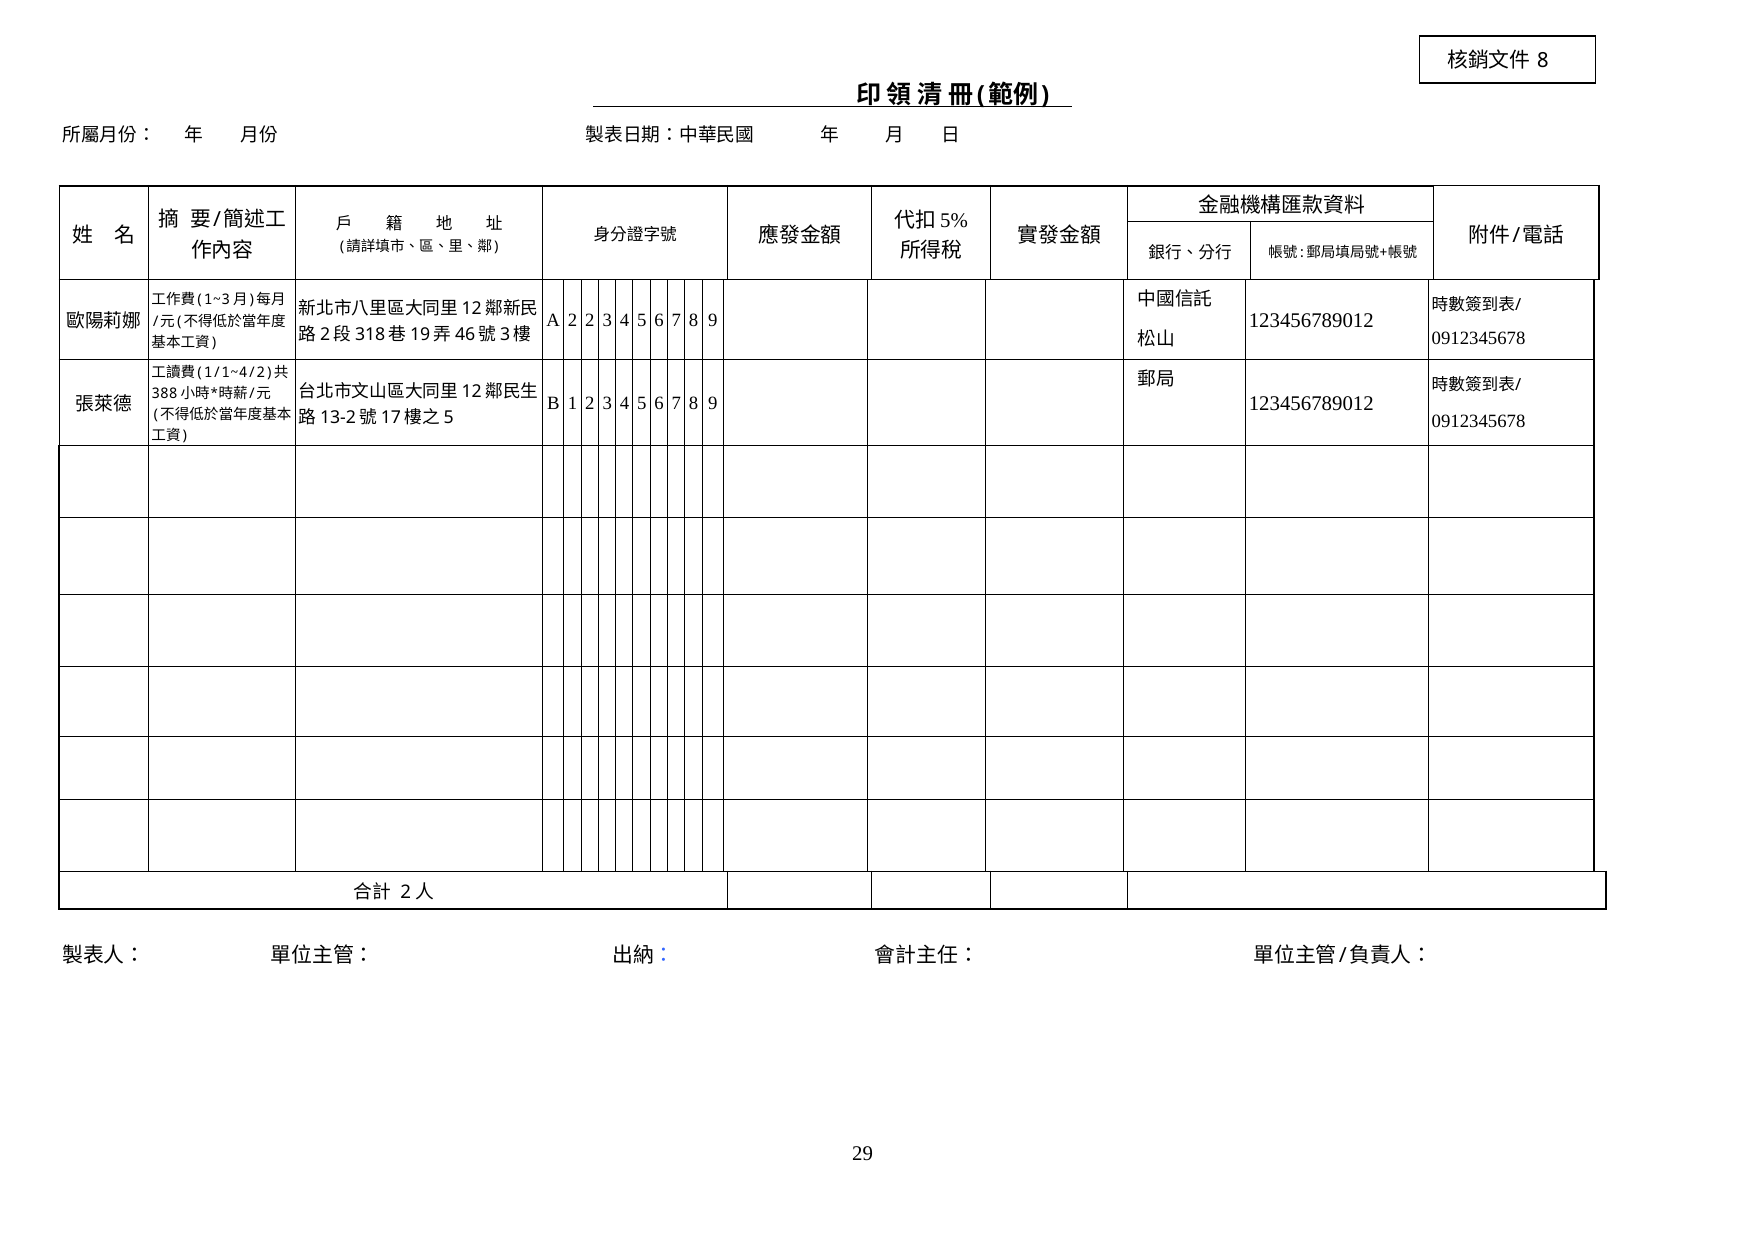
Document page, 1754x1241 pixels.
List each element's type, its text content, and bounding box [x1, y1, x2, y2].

table_cell [703, 667, 723, 736]
table_cell [707, 910, 728, 969]
table_cell [296, 518, 542, 594]
table_cell [668, 800, 684, 871]
table_cell [986, 518, 1123, 594]
table_cell 8 [685, 360, 702, 445]
table_cell [724, 280, 867, 359]
table_cell [668, 446, 684, 517]
table_cell [986, 595, 1123, 666]
table_cell 9 [703, 360, 723, 445]
table_cell 2 [564, 280, 581, 359]
table_cell [523, 910, 542, 969]
table_cell [543, 737, 563, 799]
table_cell [1124, 481, 1245, 517]
table_cell [616, 800, 632, 871]
table_cell [1600, 185, 1606, 221]
table_cell [417, 969, 427, 1017]
table_cell [868, 518, 985, 594]
table_cell [651, 595, 667, 666]
table_cell 出納： [542, 910, 707, 969]
table_cell [149, 595, 295, 666]
table_cell [1599, 969, 1606, 1017]
table_cell [1595, 517, 1599, 594]
table_cell [1246, 737, 1428, 799]
table_cell [1599, 315, 1606, 359]
table_cell [703, 737, 723, 799]
table_cell [724, 800, 867, 871]
table_cell [1124, 702, 1245, 736]
table_cell 身分證字號 [543, 187, 727, 279]
table_cell [728, 910, 872, 969]
table_cell [1433, 147, 1443, 185]
table_cell 8 [685, 280, 702, 359]
table_cell [668, 667, 684, 736]
table_cell [1246, 667, 1428, 736]
table_cell 松山 [1124, 315, 1245, 359]
table_cell [543, 667, 563, 736]
table_cell [60, 800, 148, 871]
table_cell [1595, 835, 1599, 871]
table_cell [1595, 280, 1599, 315]
table_cell 所屬月份： 年 月份 [59, 111, 296, 147]
table_cell [986, 667, 1123, 736]
table_cell 4 [616, 280, 632, 359]
table_cell [564, 667, 581, 736]
table_cell 9 [703, 280, 723, 359]
table_cell 中國信託 [1124, 280, 1245, 315]
table_cell [1433, 111, 1599, 147]
table_cell [1124, 630, 1245, 666]
table_cell [1124, 595, 1245, 630]
table_cell [543, 446, 563, 517]
table_cell [724, 360, 867, 445]
table_cell [868, 737, 985, 799]
table_cell [427, 969, 523, 1017]
table_cell 5 [633, 280, 650, 359]
table_cell [1599, 481, 1606, 517]
table_cell 0912345678 [1429, 315, 1593, 359]
table_cell [1429, 737, 1593, 799]
table_cell [1599, 799, 1606, 835]
table_cell 銀行、分行 [1128, 222, 1250, 279]
table_cell [564, 737, 581, 799]
table_cell [668, 518, 684, 594]
table_cell [1124, 763, 1245, 799]
table_cell B [543, 360, 563, 445]
table_cell [872, 147, 990, 185]
table_cell [1595, 666, 1599, 702]
table_cell 實發金額 [991, 187, 1127, 279]
table_cell [868, 446, 985, 517]
table_cell [599, 737, 615, 799]
table_cell [1600, 221, 1606, 279]
table_cell [1124, 518, 1245, 594]
table_cell 金融機構匯款資料 [1128, 187, 1433, 221]
table_cell 6 [651, 280, 667, 359]
table_cell [724, 737, 867, 799]
table_cell [616, 667, 632, 736]
table_cell [1599, 630, 1606, 666]
table_cell [633, 737, 650, 799]
table_cell [1443, 147, 1599, 185]
table_cell [668, 969, 685, 1017]
table_cell [1595, 736, 1599, 763]
table_cell 應發金額 [728, 187, 871, 279]
table_cell [1124, 800, 1245, 835]
table_cell [668, 737, 684, 799]
table_cell 會計主任： [872, 910, 1128, 969]
table_cell [564, 969, 581, 1017]
table_cell [668, 595, 684, 666]
table_cell [1124, 446, 1245, 481]
table_cell [148, 969, 417, 1017]
table_cell [651, 737, 667, 799]
table_cell [564, 800, 581, 871]
table_cell [149, 667, 295, 736]
table_cell [296, 446, 542, 517]
table_cell [582, 595, 598, 666]
table_cell [148, 147, 417, 185]
table_cell [868, 360, 985, 445]
table_cell [523, 147, 728, 185]
table_cell [582, 800, 598, 871]
table_cell [703, 446, 723, 517]
table_cell [1124, 667, 1245, 702]
table_cell [1124, 737, 1245, 763]
table_cell [1429, 800, 1593, 871]
table_cell [60, 667, 148, 736]
table_cell [1429, 518, 1593, 594]
table_cell [1599, 445, 1606, 481]
table_cell [543, 800, 563, 871]
table_cell [598, 969, 616, 1017]
table_cell [582, 667, 598, 736]
table_cell [1429, 595, 1593, 666]
table_cell [616, 595, 632, 666]
table_cell [633, 518, 650, 594]
table_cell [1595, 630, 1599, 666]
table_cell [417, 910, 523, 969]
table_cell [723, 969, 867, 1017]
table_cell [1595, 359, 1599, 395]
table_cell 5 [633, 360, 650, 445]
table_cell [1128, 910, 1250, 969]
table_cell [616, 518, 632, 594]
table_cell [633, 800, 650, 871]
table_cell [724, 446, 867, 517]
table_cell [599, 667, 615, 736]
table_cell 工作費(1~3月)每月/元(不得低於當年度基本工資) [149, 280, 295, 359]
table_cell [564, 446, 581, 517]
table_cell [1246, 969, 1393, 1017]
table_cell [651, 446, 667, 517]
table_cell [1124, 395, 1245, 445]
table_cell [1472, 969, 1594, 1017]
table_cell [582, 446, 598, 517]
table_cell [1595, 594, 1599, 630]
table_cell 0912345678 [1429, 395, 1593, 445]
table_cell [703, 800, 723, 871]
table_cell [582, 737, 598, 799]
table_cell [685, 595, 702, 666]
table_cell 台北市文山區大同里12鄰民生路13-2號17樓之5 [296, 360, 542, 445]
table_cell 郵局 [1124, 360, 1245, 395]
table_cell [1123, 969, 1246, 1017]
table_cell 代扣5% 所得稅 [872, 187, 990, 279]
table_cell 3 [599, 360, 615, 445]
table_cell [986, 446, 1123, 517]
table_cell [724, 518, 867, 594]
table_cell 摘 要/簡述工作內容 [149, 187, 295, 279]
table_cell [1128, 872, 1605, 908]
table_cell 張萊德 [60, 360, 148, 445]
table_cell [1476, 910, 1599, 969]
table_cell [1394, 969, 1472, 1017]
table_cell [296, 667, 542, 736]
table_cell [728, 872, 871, 908]
table_cell 新北市八里區大同里12鄰新民路2段318巷19弄46號3樓 [296, 280, 542, 359]
table_cell [991, 872, 1127, 908]
table_cell [651, 800, 667, 871]
table_cell [599, 595, 615, 666]
table_cell [1599, 594, 1606, 630]
table_cell [633, 446, 650, 517]
table_cell [564, 518, 581, 594]
table_cell [986, 737, 1123, 799]
table_cell [1246, 595, 1428, 666]
table_cell [685, 737, 702, 799]
table_cell [651, 518, 667, 594]
table_cell [1599, 111, 1606, 147]
table_cell 時數簽到表/ [1429, 280, 1593, 315]
table_cell [868, 800, 985, 871]
table_cell [59, 969, 148, 1017]
table_cell 3 [599, 280, 615, 359]
table_cell [1599, 910, 1606, 969]
table_cell [1250, 147, 1433, 185]
table_cell [59, 147, 148, 185]
table_cell 帳號:郵局填局號+帳號 [1251, 222, 1433, 279]
table_cell [703, 518, 723, 594]
table_cell [651, 667, 667, 736]
table_cell 製表人： 單位主管： [59, 910, 417, 969]
table_cell [1595, 702, 1599, 736]
table_cell [564, 595, 581, 666]
table_cell [633, 969, 650, 1017]
table_cell [990, 147, 1128, 185]
table_cell [685, 800, 702, 871]
table_cell [616, 446, 632, 517]
table_cell [599, 518, 615, 594]
table_cell [149, 518, 295, 594]
table_cell 1 [564, 360, 581, 445]
table_cell [986, 800, 1123, 871]
table_cell 6 [651, 360, 667, 445]
table_cell [1124, 835, 1245, 871]
table_cell 單位主管/負責人： [1250, 910, 1476, 969]
table_cell [868, 667, 985, 736]
table_cell [149, 737, 295, 799]
table_cell [1599, 147, 1606, 185]
table_cell [868, 595, 985, 666]
table_cell [60, 446, 148, 517]
table_cell [724, 667, 867, 736]
table_cell [1595, 445, 1599, 481]
table_cell [685, 518, 702, 594]
table_cell [1599, 666, 1606, 702]
table_cell [1599, 736, 1606, 763]
table_cell [633, 595, 650, 666]
table_cell [872, 872, 990, 908]
table_cell [149, 446, 295, 517]
table_cell A [543, 280, 563, 359]
table_cell [986, 360, 1123, 445]
table_cell 附件/電話 [1434, 186, 1598, 279]
table_cell 姓 名 [60, 187, 148, 279]
table_cell [1599, 517, 1606, 594]
table_cell [1599, 835, 1606, 871]
table_cell [1599, 763, 1606, 799]
table_cell [1595, 799, 1599, 835]
table_cell [60, 737, 148, 799]
table_cell [633, 667, 650, 736]
table_cell [650, 969, 667, 1017]
table_cell [1599, 395, 1606, 445]
table_cell 7 [668, 280, 684, 359]
table_cell [296, 800, 542, 871]
table_cell [543, 595, 563, 666]
table_cell [1250, 111, 1433, 147]
table_cell [728, 147, 872, 185]
table_cell [543, 518, 563, 594]
table_cell [581, 969, 598, 1017]
table_cell 123456789012 [1246, 280, 1428, 359]
table_cell [1599, 359, 1606, 395]
table_cell [542, 969, 564, 1017]
table_cell [702, 969, 723, 1017]
table_cell [685, 446, 702, 517]
table_cell [616, 737, 632, 799]
table_cell 戶 籍 地 址 (請詳填市、區、里、鄰) [296, 187, 542, 279]
table_cell [60, 595, 148, 666]
table_cell [867, 969, 986, 1017]
table_cell [1599, 279, 1606, 315]
table_cell [1595, 763, 1599, 799]
table_cell [685, 667, 702, 736]
table_cell [986, 969, 1123, 1017]
table_cell [1595, 395, 1599, 445]
table_cell [1595, 481, 1599, 517]
table_cell [1429, 667, 1593, 736]
table_cell [427, 147, 523, 185]
table_cell [1594, 969, 1599, 1017]
table_cell [724, 595, 867, 666]
table_header 印 領 清 冊(範例) [59, 75, 1606, 111]
table_cell 2 [582, 360, 598, 445]
table_cell [685, 969, 702, 1017]
table_cell [149, 800, 295, 871]
table_cell [1246, 518, 1428, 594]
table_cell [523, 969, 542, 1017]
table_cell [1246, 446, 1428, 517]
table_cell [582, 518, 598, 594]
table_cell 123456789012 [1246, 360, 1428, 445]
table_cell [1599, 702, 1606, 736]
table_cell [296, 595, 542, 666]
table_cell 工讀費(1/1~4/2)共388小時*時薪/元(不得低於當年度基本工資) [149, 360, 295, 445]
table_cell 時數簽到表/ [1429, 360, 1593, 395]
table_cell [599, 800, 615, 871]
table_cell [1429, 446, 1593, 517]
table_cell [599, 446, 615, 517]
table_cell 歐陽莉娜 [60, 280, 148, 359]
table_cell 合計 2人 [60, 872, 727, 908]
table_cell [1246, 800, 1428, 871]
table_cell [296, 737, 542, 799]
table_cell [1595, 315, 1599, 359]
table_cell [1128, 147, 1250, 185]
table_cell [60, 518, 148, 594]
table_cell 7 [668, 360, 684, 445]
table_cell 4 [616, 360, 632, 445]
table_cell [703, 595, 723, 666]
table_cell 製表日期：中華民國 年 月 日 [296, 111, 1250, 147]
table_cell [986, 280, 1123, 359]
table_cell [616, 969, 633, 1017]
table_cell 2 [582, 280, 598, 359]
table_cell [417, 147, 427, 185]
table_cell [868, 280, 985, 359]
